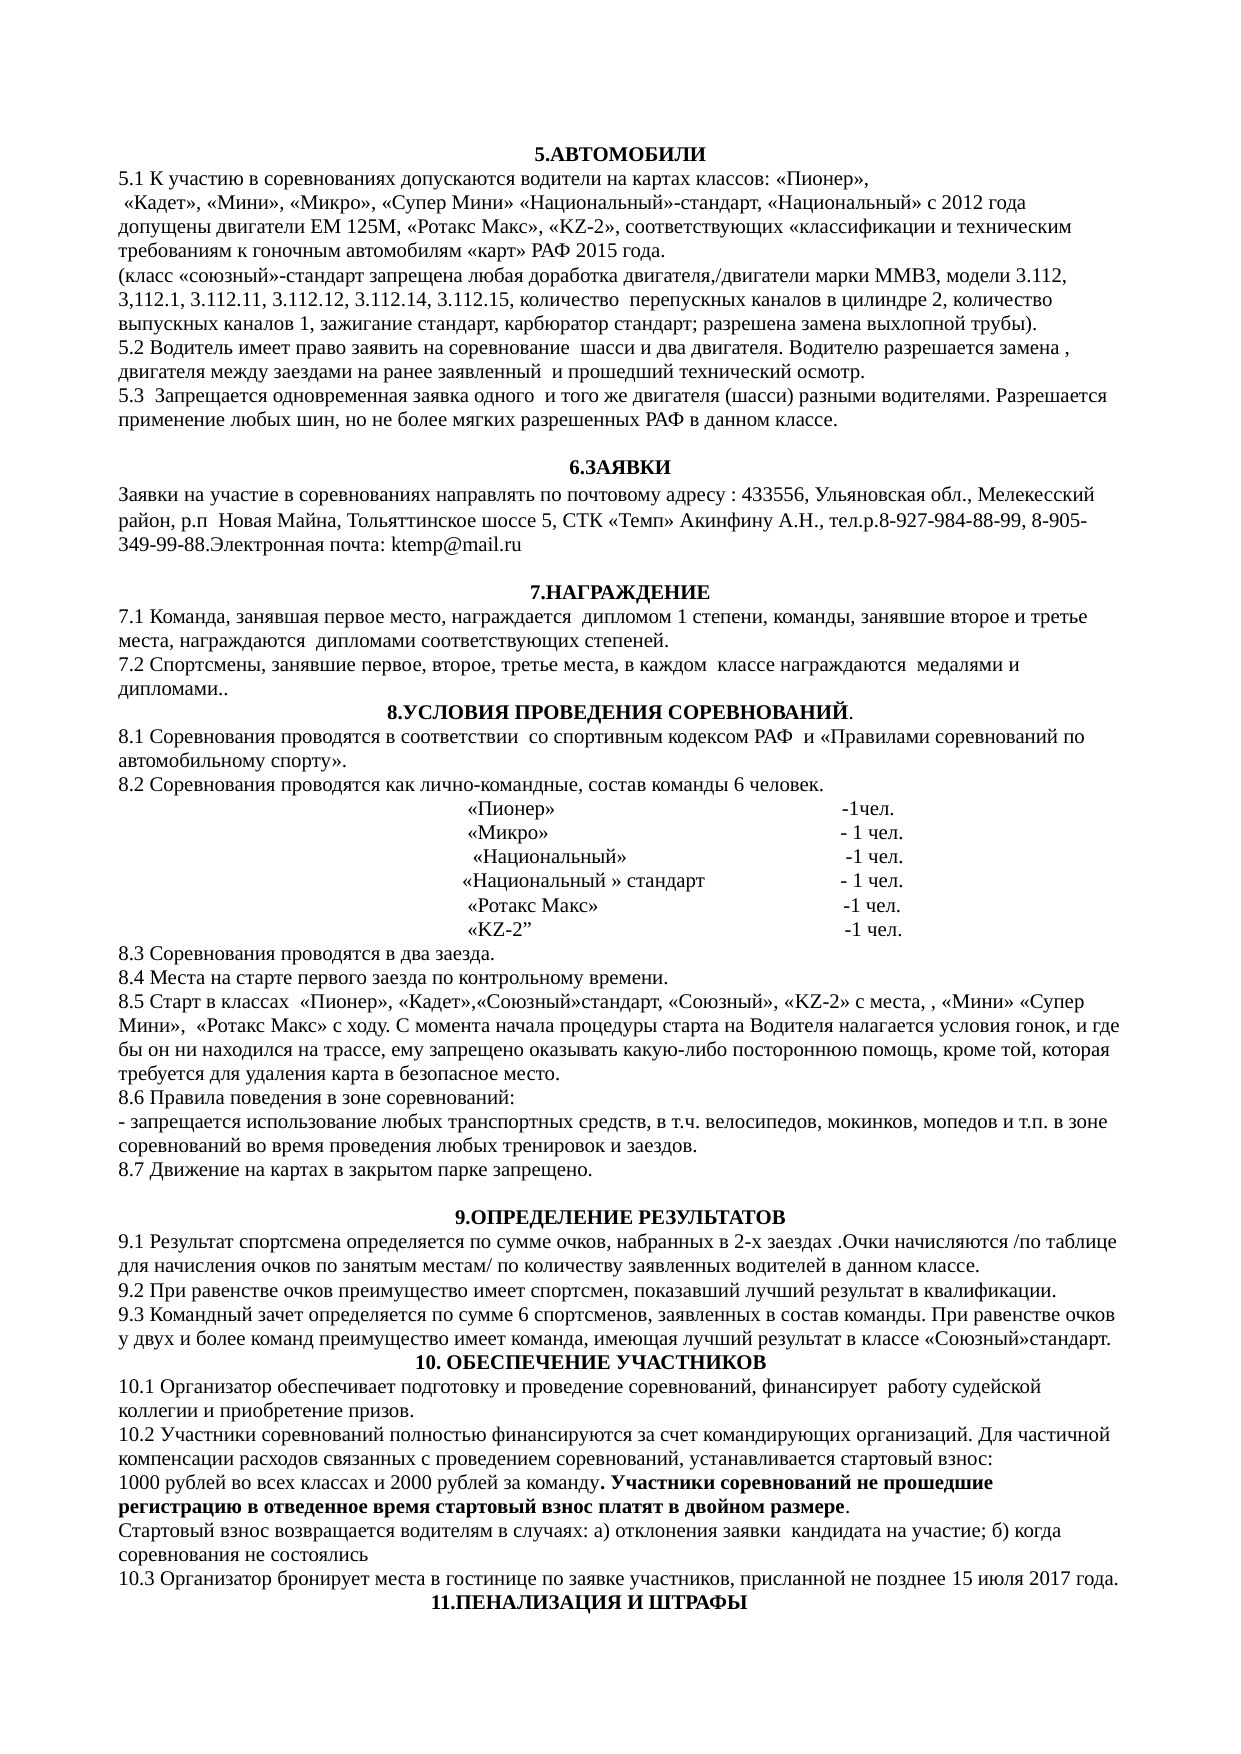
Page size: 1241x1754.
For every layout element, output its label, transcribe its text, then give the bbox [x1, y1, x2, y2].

text - запрещается использование любых транспортных средств, в т.ч. велосипедов, мокинков, мопедов и т.п. в зоне соревнований во время проведения любых тренировок и заездов. [118, 1109, 1122, 1157]
text «Микро» - 1 чел. [118, 820, 1122, 844]
text 10.2 Участники соревнований полностью финансируются за счет командирующих организаций. Для частичной компенсации расходов связанных с проведением соревнований, устанавливается стартовый взнос: [118, 1422, 1122, 1470]
text 5.1 К участию в соревнованиях допускаются водители на картах классов: «Пионер», [118, 166, 1122, 190]
text 9.1 Результат спортсмена определяется по сумме очков, набранных в 2-х заездах .Очки начисляются /по таблице для начисления очков по занятым местам/ по количеству заявленных водителей в данном классе. [118, 1229, 1122, 1277]
text 1000 рублей во всех классах и 2000 рублей за команду. Участники соревнований не прошедшие регистрацию в отведенное время стартовый взнос платят в двойном размере. [118, 1470, 1122, 1518]
text 8.7 Движение на картах в закрытом парке запрещено. [118, 1157, 1122, 1181]
text 8.2 Соревнования проводятся как лично-командные, состав команды 6 человек. [118, 772, 1122, 796]
text «Пионер» -1чел. [118, 796, 1122, 820]
text 7.1 Команда, занявшая первое место, награждается дипломом 1 степени, команды, занявшие второе и третье места, награждаются дипломами соответствующих степеней. [118, 604, 1122, 652]
text 10.3 Организатор бронирует места в гостинице по заявке участников, присланной не позднее 15 июля 2017 года. [118, 1566, 1122, 1590]
text «Национальный» -1 чел. [118, 844, 1122, 868]
text (класс «союзный»-стандарт запрещена любая доработка двигателя,/двигатели марки ММВЗ, модели 3.112, 3,112.1, 3.112.11, 3.112.12, 3.112.14, 3.112.15, количество перепускных каналов в цилиндре 2, количество выпускных каналов 1, зажигание стандарт, карбюратор стандарт; разрешена замена выхлопной трубы). [118, 262, 1122, 335]
text 8.5 Старт в классах «Пионер», «Кадет»,«Союзный»стандарт, «Союзный», «KZ-2» с места, , «Мини» «Супер Мини», «Ротакс Макс» с ходу. С момента начала процедуры старта на Водителя налагается условия гонок, и где бы он ни находился на трассе, ему запрещено оказывать какую-либо постороннюю помощь, кроме той, которая требуется для удаления карта в безопасное место. [118, 989, 1122, 1085]
text «Ротакс Макс» -1 чел. [118, 892, 1122, 917]
text 5.3 Запрещается одновременная заявка одного и того же двигателя (шасси) разными водителями. Разрешается применение любых шин, но не более мягких разрешенных РАФ в данном классе. [118, 383, 1122, 431]
text 10.1 Организатор обеспечивает подготовку и проведение соревнований, финансирует работу судейской коллегии и приобретение призов. [118, 1374, 1122, 1422]
text 5.2 Водитель имеет право заявить на соревнование шасси и два двигателя. Водителю разрешается замена , двигателя между заездами на ранее заявленный и прошедший технический осмотр. [118, 335, 1122, 383]
text 8.3 Соревнования проводятся в два заезда. [118, 941, 1122, 965]
text «Национальный » стандарт - 1 чел. [118, 868, 1122, 892]
text «KZ-2” -1 чел. [118, 917, 1122, 941]
text 8.4 Места на старте первого заезда по контрольному времени. [118, 965, 1122, 989]
text 8.6 Правила поведения в зоне соревнований: [118, 1085, 1122, 1109]
text Заявки на участие в соревнованиях направлять по почтовому адресу : 433556, Ульяновская обл., Мелекесский район, р.п Новая Майна, Тольяттинское шоссе 5, СТК «Темп» Акинфину А.Н., тел.р.8-927-984-88-99, 8-905-349-99-88.Электронная почта: ktemp@mail.ru [118, 479, 1122, 556]
text 5.АВТОМОБИЛИ [118, 142, 1122, 166]
text 7.НАГРАЖДЕНИЕ [118, 580, 1122, 604]
text 9.2 При равенстве очков преимущество имеет спортсмен, показавший лучший результат в квалификации. [118, 1277, 1122, 1302]
text 6.ЗАЯВКИ [118, 455, 1122, 479]
text 7.2 Спортсмены, занявшие первое, второе, третье места, в каждом классе награждаются медалями и дипломами.. [118, 652, 1122, 700]
text «Кадет», «Мини», «Микро», «Супер Мини» «Национальный»-стандарт, «Национальный» с 2012 года допущены двигатели ЕМ 125М, «Ротакс Макс», «KZ-2», соответствующих «классификации и техническим требованиям к гоночным автомобилям «карт» РАФ 2015 года. [118, 190, 1122, 262]
text 11.ПЕНАЛИЗАЦИЯ И ШТРАФЫ [118, 1590, 1122, 1614]
text 8.УСЛОВИЯ ПРОВЕДЕНИЯ СОРЕВНОВАНИЙ. [118, 700, 1122, 724]
text 9.ОПРЕДЕЛЕНИЕ РЕЗУЛЬТАТОВ [118, 1205, 1122, 1229]
text Стартовый взнос возвращается водителям в случаях: а) отклонения заявки кандидата на участие; б) когда соревнования не состоялись [118, 1518, 1122, 1566]
text 10. ОБЕСПЕЧЕНИЕ УЧАСТНИКОВ [118, 1350, 1122, 1374]
text 9.3 Командный зачет определяется по сумме 6 спортсменов, заявленных в состав команды. При равенстве очков у двух и более команд преимущество имеет команда, имеющая лучший результат в классе «Союзный»стандарт. [118, 1302, 1122, 1350]
text 8.1 Соревнования проводятся в соответствии со спортивным кодексом РАФ и «Правилами соревнований по автомобильному спорту». [118, 724, 1122, 772]
